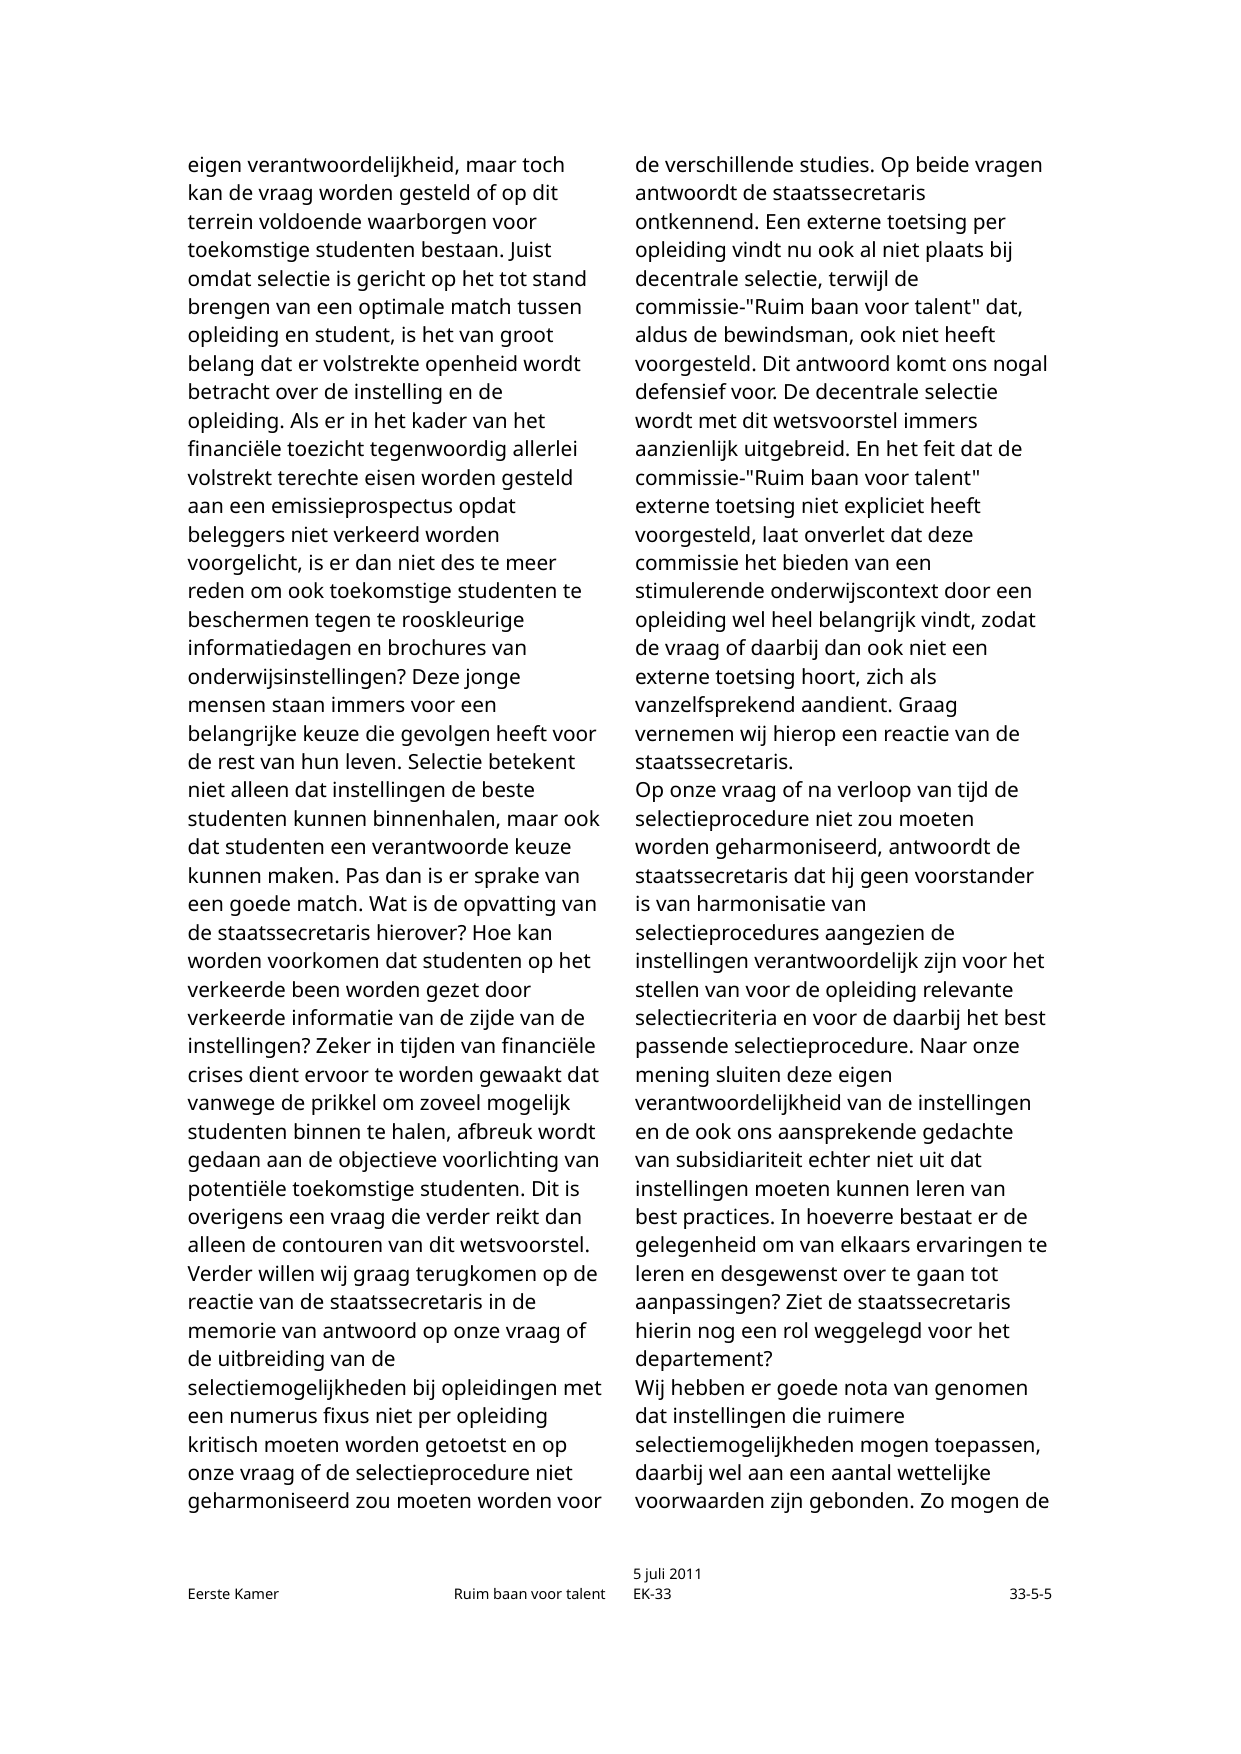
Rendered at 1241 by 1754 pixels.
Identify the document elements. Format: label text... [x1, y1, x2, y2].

text Op onze vraag of na verloop van tijd de selectieprocedure niet zou moeten worden geharmoniseerd, antwoordt de staatssecretaris dat hij geen voorstander is van harmonisatie van selectieprocedures aangezien de instellingen verantwoordelijk zijn voor het stellen van voor de opleiding relevante selectiecriteria en voor de daarbij het best passende selectieprocedure. Naar onze mening sluiten deze eigen verantwoordelijkheid van de instellingen en de ook ons aansprekende gedachte van subsidiariteit echter niet uit dat instellingen moeten kunnen leren van best practices. In hoeverre bestaat er de gelegenheid om van elkaars ervaringen te leren en desgewenst over te gaan tot aanpassingen? Ziet de staatssecretaris hierin nog een rol weggelegd voor het departement? [635, 776, 1053, 1373]
text eigen verantwoordelijkheid, maar toch kan de vraag worden gesteld of op dit terrein voldoende waarborgen voor toekomstige studenten bestaan. Juist omdat selectie is gericht op het tot stand brengen van een optimale match tussen opleiding en student, is het van groot belang dat er volstrekte openheid wordt betracht over de instelling en de opleiding. Als er in het kader van het financiële toezicht tegenwoordig allerlei volstrekt terechte eisen worden gesteld aan een emissieprospectus opdat beleggers niet verkeerd worden voorgelicht, is er dan niet des te meer reden om ook toekomstige studenten te beschermen tegen te rooskleurige informatiedagen en brochures van onderwijsinstellingen? Deze jonge mensen staan immers voor een belangrijke keuze die gevolgen heeft voor de rest van hun leven. Selectie betekent niet alleen dat instellingen de beste studenten kunnen binnenhalen, maar ook dat studenten een verantwoorde keuze kunnen maken. Pas dan is er sprake van een goede match. Wat is de opvatting van de staatssecretaris hierover? Hoe kan worden voorkomen dat studenten op het verkeerde been worden gezet door verkeerde informatie van de zijde van de instellingen? Zeker in tijden van financiële crises dient ervoor te worden gewaakt dat vanwege de prikkel om zoveel mogelijk studenten binnen te halen, afbreuk wordt gedaan aan de objectieve voorlichting van potentiële toekomstige studenten. Dit is overigens een vraag die verder reikt dan alleen de contouren van dit wetsvoorstel. [187, 150, 605, 1259]
text Wij hebben er goede nota van genomen dat instellingen die ruimere selectiemogelijkheden mogen toepassen, daarbij wel aan een aantal wettelijke voorwaarden zijn gebonden. Zo mogen de [635, 1373, 1053, 1515]
text de verschillende studies. Op beide vragen antwoordt de staatssecretaris ontkennend. Een externe toetsing per opleiding vindt nu ook al niet plaats bij decentrale selectie, terwijl de commissie-"Ruim baan voor talent" dat, aldus de bewindsman, ook niet heeft voorgesteld. Dit antwoord komt ons nogal defensief voor. De decentrale selectie wordt met dit wetsvoorstel immers aanzienlijk uitgebreid. En het feit dat de commissie-"Ruim baan voor talent" externe toetsing niet expliciet heeft voorgesteld, laat onverlet dat deze commissie het bieden van een stimulerende onderwijscontext door een opleiding wel heel belangrijk vindt, zodat de vraag of daarbij dan ook niet een externe toetsing hoort, zich als vanzelfsprekend aandient. Graag vernemen wij hierop een reactie van de staatssecretaris. [635, 150, 1053, 776]
text Verder willen wij graag terugkomen op de reactie van de staatssecretaris in de memorie van antwoord op onze vraag of de uitbreiding van de selectiemogelijkheden bij opleidingen met een numerus fixus niet per opleiding kritisch moeten worden getoetst en op onze vraag of de selectieprocedure niet geharmoniseerd zou moeten worden voor [187, 1259, 605, 1515]
